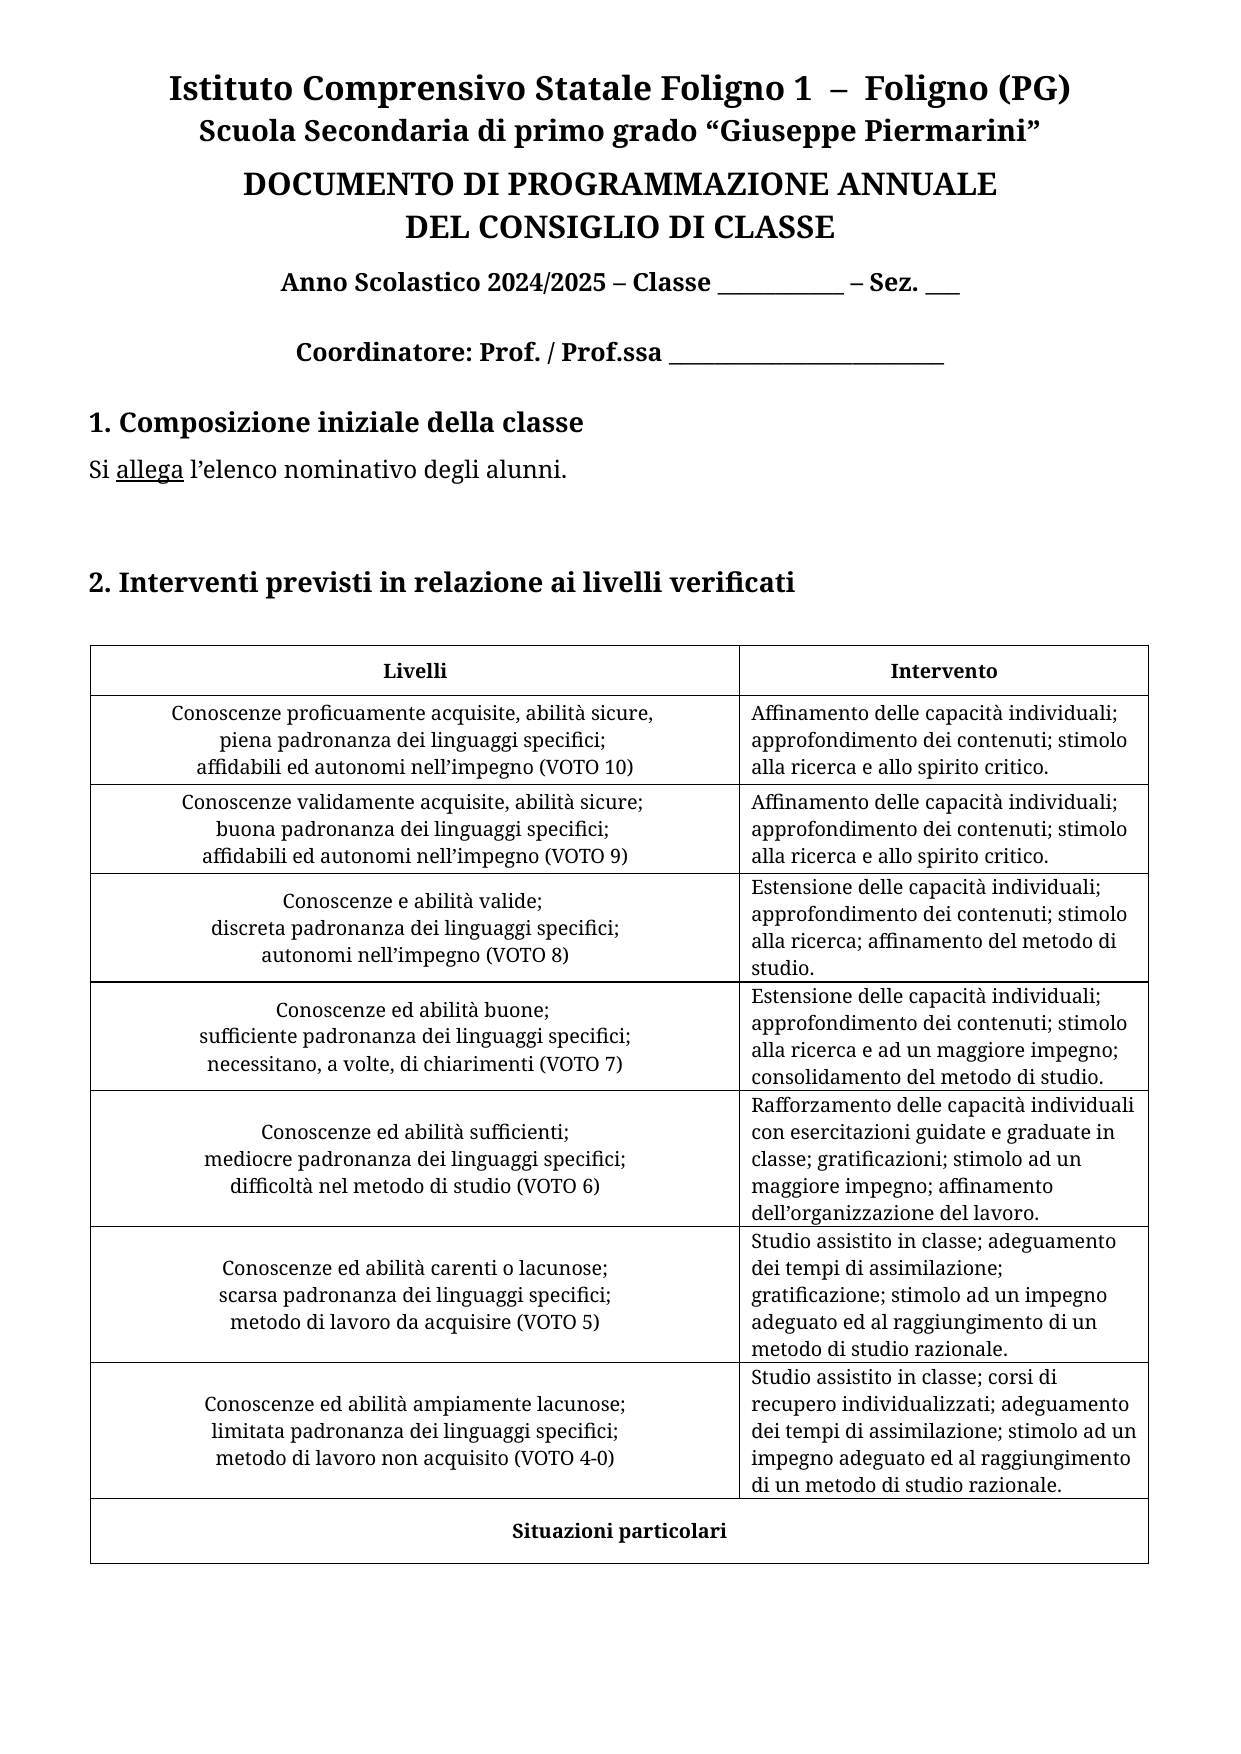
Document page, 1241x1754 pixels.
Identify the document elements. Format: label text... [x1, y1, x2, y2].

table_cell Conoscenze validamente acquisite, abilità sicure; buona padronanza dei linguaggi specifici; affidabili ed autonomi nell’impegno (VOTO 9) [91, 785, 739, 872]
table_cell Conoscenze e abilità valide; discreta padronanza dei linguaggi specifici; autonomi nell’impegno (VOTO 8) [91, 874, 739, 981]
table_cell Conoscenze ed abilità buone; sufficiente padronanza dei linguaggi specifici; necessitano, a volte, di chiarimenti (VOTO 7) [91, 983, 739, 1090]
table_cell Rafforzamento delle capacità individuali con esercitazioni guidate e graduate in classe; gratificazioni; stimolo ad un maggiore impegno; affinamento dell’organizzazione del lavoro. [740, 1091, 1148, 1226]
table_header Livelli [91, 646, 739, 695]
table_cell Estensione delle capacità individuali; approfondimento dei contenuti; stimolo alla ricerca; affinamento del metodo di studio. [740, 874, 1148, 981]
table_cell Affinamento delle capacità individuali; approfondimento dei contenuti; stimolo alla ricerca e allo spirito critico. [740, 696, 1148, 784]
subtitle Coordinatore: Prof. / Prof.ssa ________________________ [88, 334, 1152, 368]
subtitle Istituto Comprensivo Statale Foligno 1 – Foligno (PG) Scuola Secondaria di primo grado “Giuseppe Piermarini” [88, 65, 1152, 150]
table_cell Conoscenze ed abilità sufficienti; mediocre padronanza dei linguaggi specifici; difficoltà nel metodo di studio (VOTO 6) [91, 1091, 739, 1226]
table_cell Studio assistito in classe; adeguamento dei tempi di assimilazione; gratificazione; stimolo ad un impegno adeguato ed al raggiungimento di un metodo di studio razionale. [740, 1227, 1148, 1362]
subtitle 1. Composizione iniziale della classe [88, 404, 1152, 441]
text Si allega l’elenco nominativo degli alunni. [88, 452, 1152, 485]
table_header Intervento [740, 646, 1148, 695]
table_cell Conoscenze proficuamente acquisite, abilità sicure, piena padronanza dei linguaggi specifici; affidabili ed autonomi nell’impegno (VOTO 10) [91, 696, 739, 784]
table_cell Estensione delle capacità individuali; approfondimento dei contenuti; stimolo alla ricerca e ad un maggiore impegno; consolidamento del metodo di studio. [740, 983, 1148, 1090]
table_cell Affinamento delle capacità individuali; approfondimento dei contenuti; stimolo alla ricerca e allo spirito critico. [740, 785, 1148, 872]
table_cell Situazioni particolari [91, 1499, 1148, 1563]
table_cell Studio assistito in classe; corsi di recupero individualizzati; adeguamento dei tempi di assimilazione; stimolo ad un impegno adeguato ed al raggiungimento di un metodo di studio razionale. [740, 1363, 1148, 1498]
table_cell Conoscenze ed abilità ampiamente lacunose; limitata padronanza dei linguaggi specifici; metodo di lavoro non acquisito (VOTO 4-0) [91, 1363, 739, 1498]
subtitle Anno Scolastico 2024/2025 – Classe ___________ – Sez. ___ [88, 265, 1152, 299]
subtitle DOCUMENTO DI PROGRAMMAZIONE ANNUALE DEL CONSIGLIO DI CLASSE [88, 162, 1152, 247]
subtitle 2. Interventi previsti in relazione ai livelli verificati [88, 563, 1152, 600]
table_cell Conoscenze ed abilità carenti o lacunose; scarsa padronanza dei linguaggi specifici; metodo di lavoro da acquisire (VOTO 5) [91, 1227, 739, 1362]
